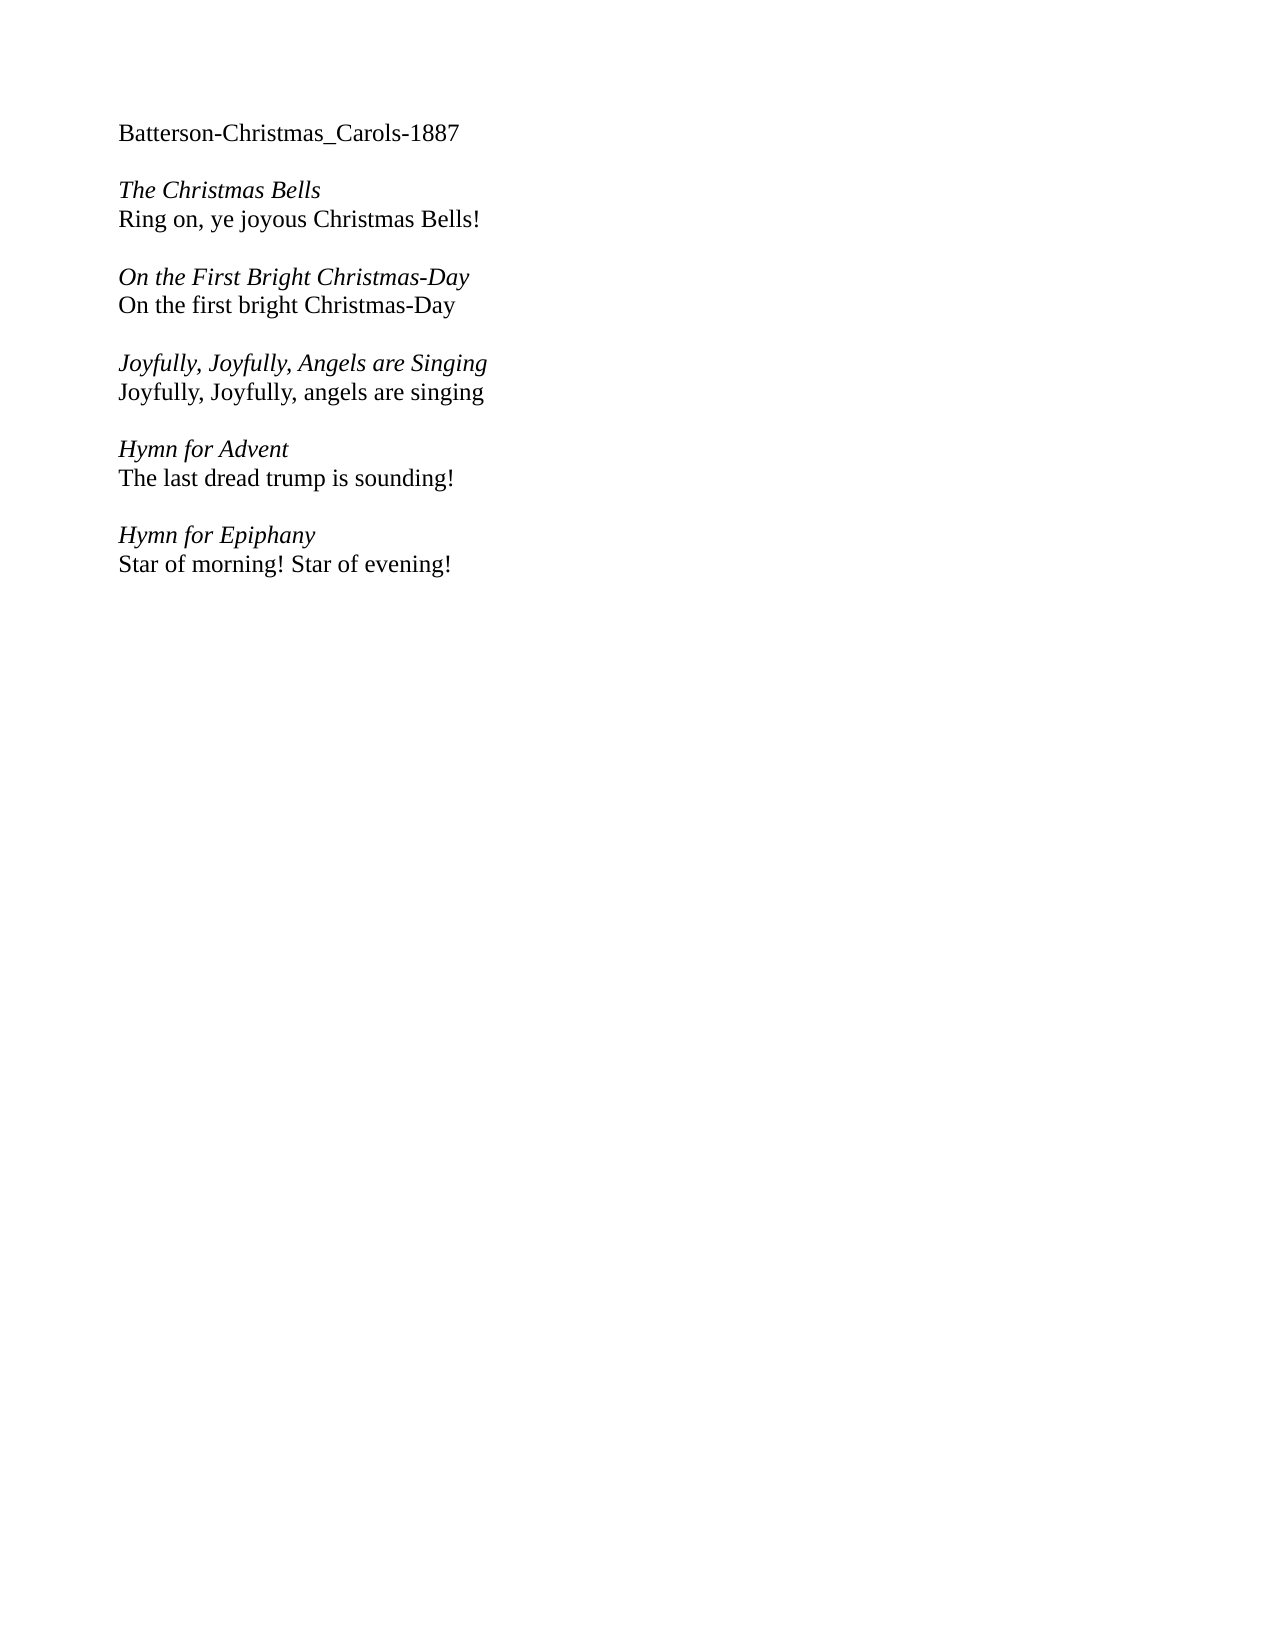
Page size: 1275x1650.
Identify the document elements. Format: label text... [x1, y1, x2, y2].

text Star of morning! Star of evening! [118, 549, 1157, 578]
text Joyfully, Joyfully, Angels are Singing [118, 348, 1157, 377]
text Hymn for Advent [118, 434, 1157, 463]
text Batterson-Christmas_Carols-1887 [118, 118, 1157, 147]
text The Christmas Bells [118, 176, 1157, 204]
text Ring on, ye joyous Christmas Bells! [118, 204, 1157, 233]
text The last dread trump is sounding! [118, 463, 1157, 492]
text Hymn for Epiphany [118, 521, 1157, 549]
text Joyfully, Joyfully, angels are singing [118, 377, 1157, 406]
text On the First Bright Christmas-Day [118, 262, 1157, 291]
text On the first bright Christmas-Day [118, 291, 1157, 319]
